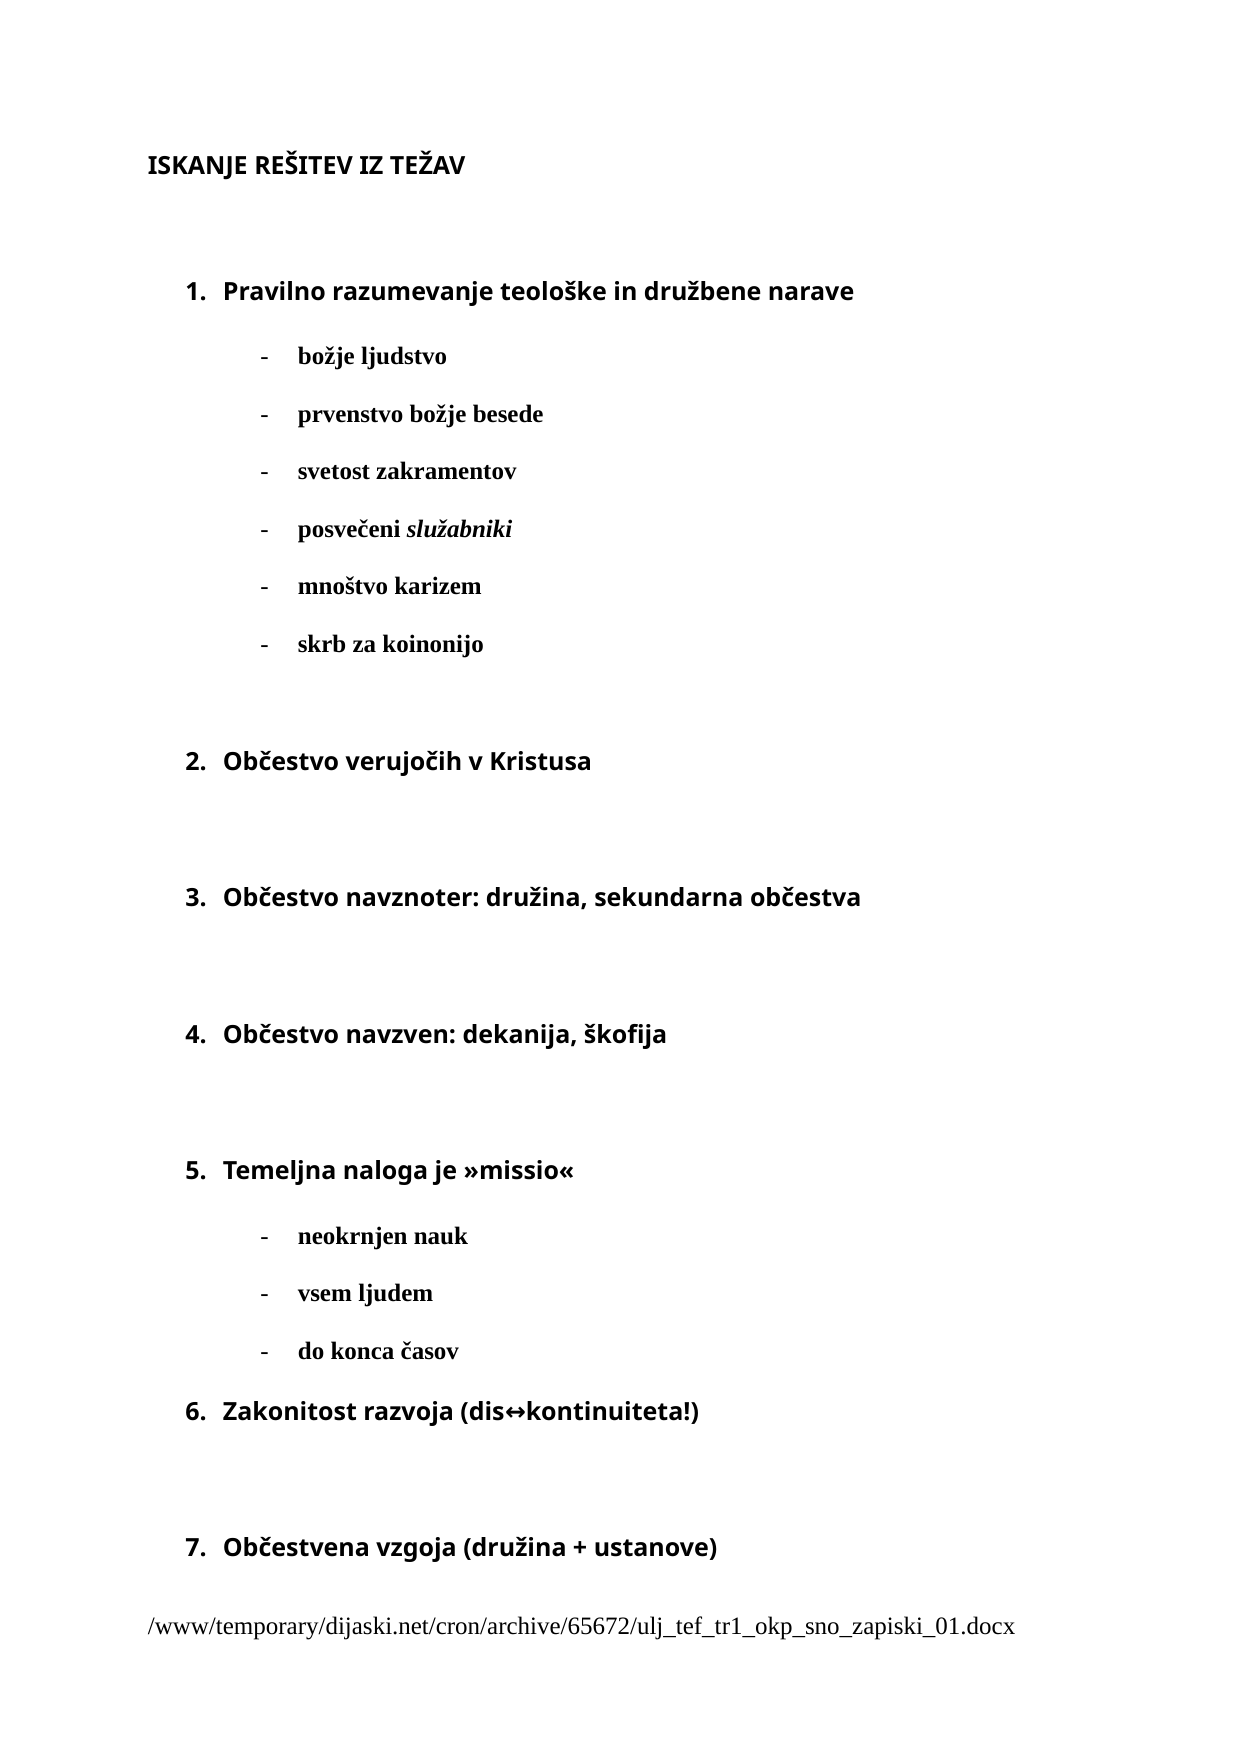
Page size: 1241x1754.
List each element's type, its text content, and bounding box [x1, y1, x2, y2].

list neokrnjen nauk [260, 1221, 1093, 1249]
list Občestvena vzgoja (družina + ustanove) [185, 1529, 1093, 1563]
list Občestvo navzven: dekanija, škofija [185, 1016, 1093, 1050]
list do konca časov [260, 1336, 1093, 1364]
subtitle ISKANJE REŠITEV IZ TEŽAV [148, 148, 1093, 182]
list Pravilno razumevanje teološke in družbene narave [185, 273, 1093, 307]
list Temeljna naloga je »missio« [185, 1153, 1093, 1187]
list Občestvo verujočih v Kristusa [185, 744, 1093, 778]
list svetost zakramentov [260, 456, 1093, 485]
list Občestvo navznoter: družina, sekundarna občestva [185, 880, 1093, 914]
list skrb za koinonijo [260, 629, 1093, 658]
list posvečeni služabniki [260, 514, 1093, 543]
list prvenstvo božje besede [260, 399, 1093, 428]
list božje ljudstvo [260, 341, 1093, 370]
list vsem ljudem [260, 1278, 1093, 1307]
list Zakonitost razvoja (dis↔kontinuiteta!) [185, 1393, 1093, 1427]
list mnoštvo karizem [260, 571, 1093, 600]
